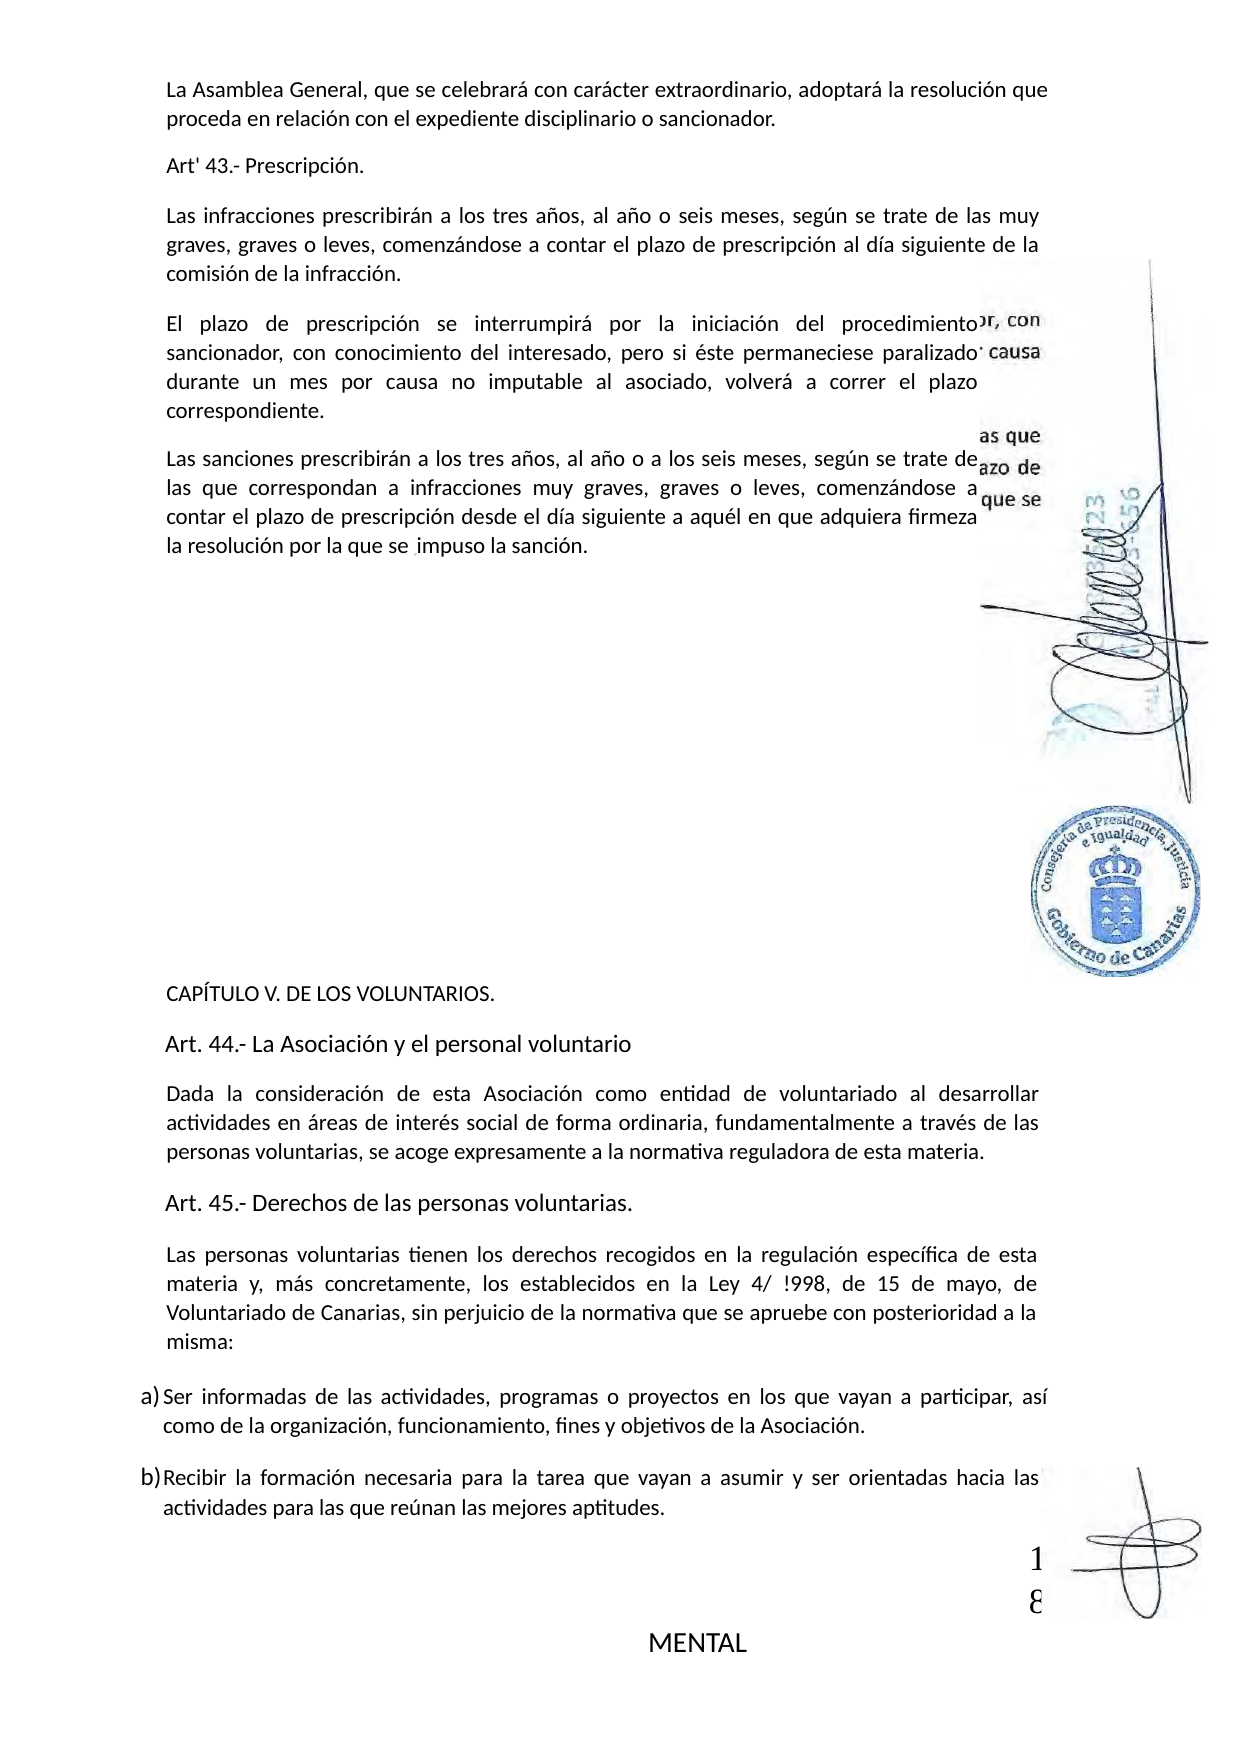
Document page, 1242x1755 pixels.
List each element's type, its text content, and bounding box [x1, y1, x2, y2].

list Ser informadas de las actividades, programas o proyectos en los que vayan a participar, así como de la organización, funcionamiento, fines y objetivos de la Asociación. [140, 1380, 1049, 1439]
text La Asamblea General, que se celebrará con carácter extraordinario, adoptará la resolución que proceda en relación con el expediente disciplinario o sancionador. [166, 75, 1049, 132]
text Las sanciones prescribirán a los tres años, al año o a los seis meses, según se trate de las que correspondan a infracciones muy graves, graves o leves, comenzándose a contar el plazo de prescripción desde el día siguiente a aquél en que adquiera firmeza la resolución por la que se impuso la sanción. [166, 444, 979, 559]
text CAPÍTULO V. DE LOS VOLUNTARIOS. [166, 979, 1049, 1007]
text Dada la consideración de esta Asociación como entidad de voluntariado al desarrollar actividades en áreas de interés social de forma ordinaria, fundamentalmente a través de las personas voluntarias, se acoge expresamente a la normativa reguladora de esta materia. [166, 1079, 1041, 1165]
list Recibir la formación necesaria para la tarea que vayan a asumir y ser orientadas hacia las actividades para las que reúnan las mejores aptitudes. [140, 1461, 1049, 1521]
text Art. 45.- Derechos de las personas voluntarias. [165, 1187, 1049, 1217]
text Las infracciones prescribirán a los tres años, al año o seis meses, según se trate de las muy graves, graves o leves, comenzándose a contar el plazo de prescripción al día siguiente de la comisión de la infracción. [166, 201, 1041, 287]
text Art' 43.- Prescripción. [166, 151, 1049, 179]
text Art. 44.- La Asociación y el personal voluntario [165, 1028, 1049, 1059]
text El plazo de prescripción se interrumpirá por la iniciación del procedimiento sancionador, con conocimiento del interesado, pero si éste permaneciese paralizado durante un mes por causa no imputable al asociado, volverá a correr el plazo correspondiente. [166, 309, 979, 424]
text Las personas voluntarias tienen los derechos recogidos en la regulación específica de esta materia y, más concretamente, los establecidos en la Ley 4/ !998, de 15 de mayo, de Voluntariado de Canarias, sin perjuicio de la normativa que se apruebe con posterioridad a la misma: [166, 1240, 1039, 1355]
